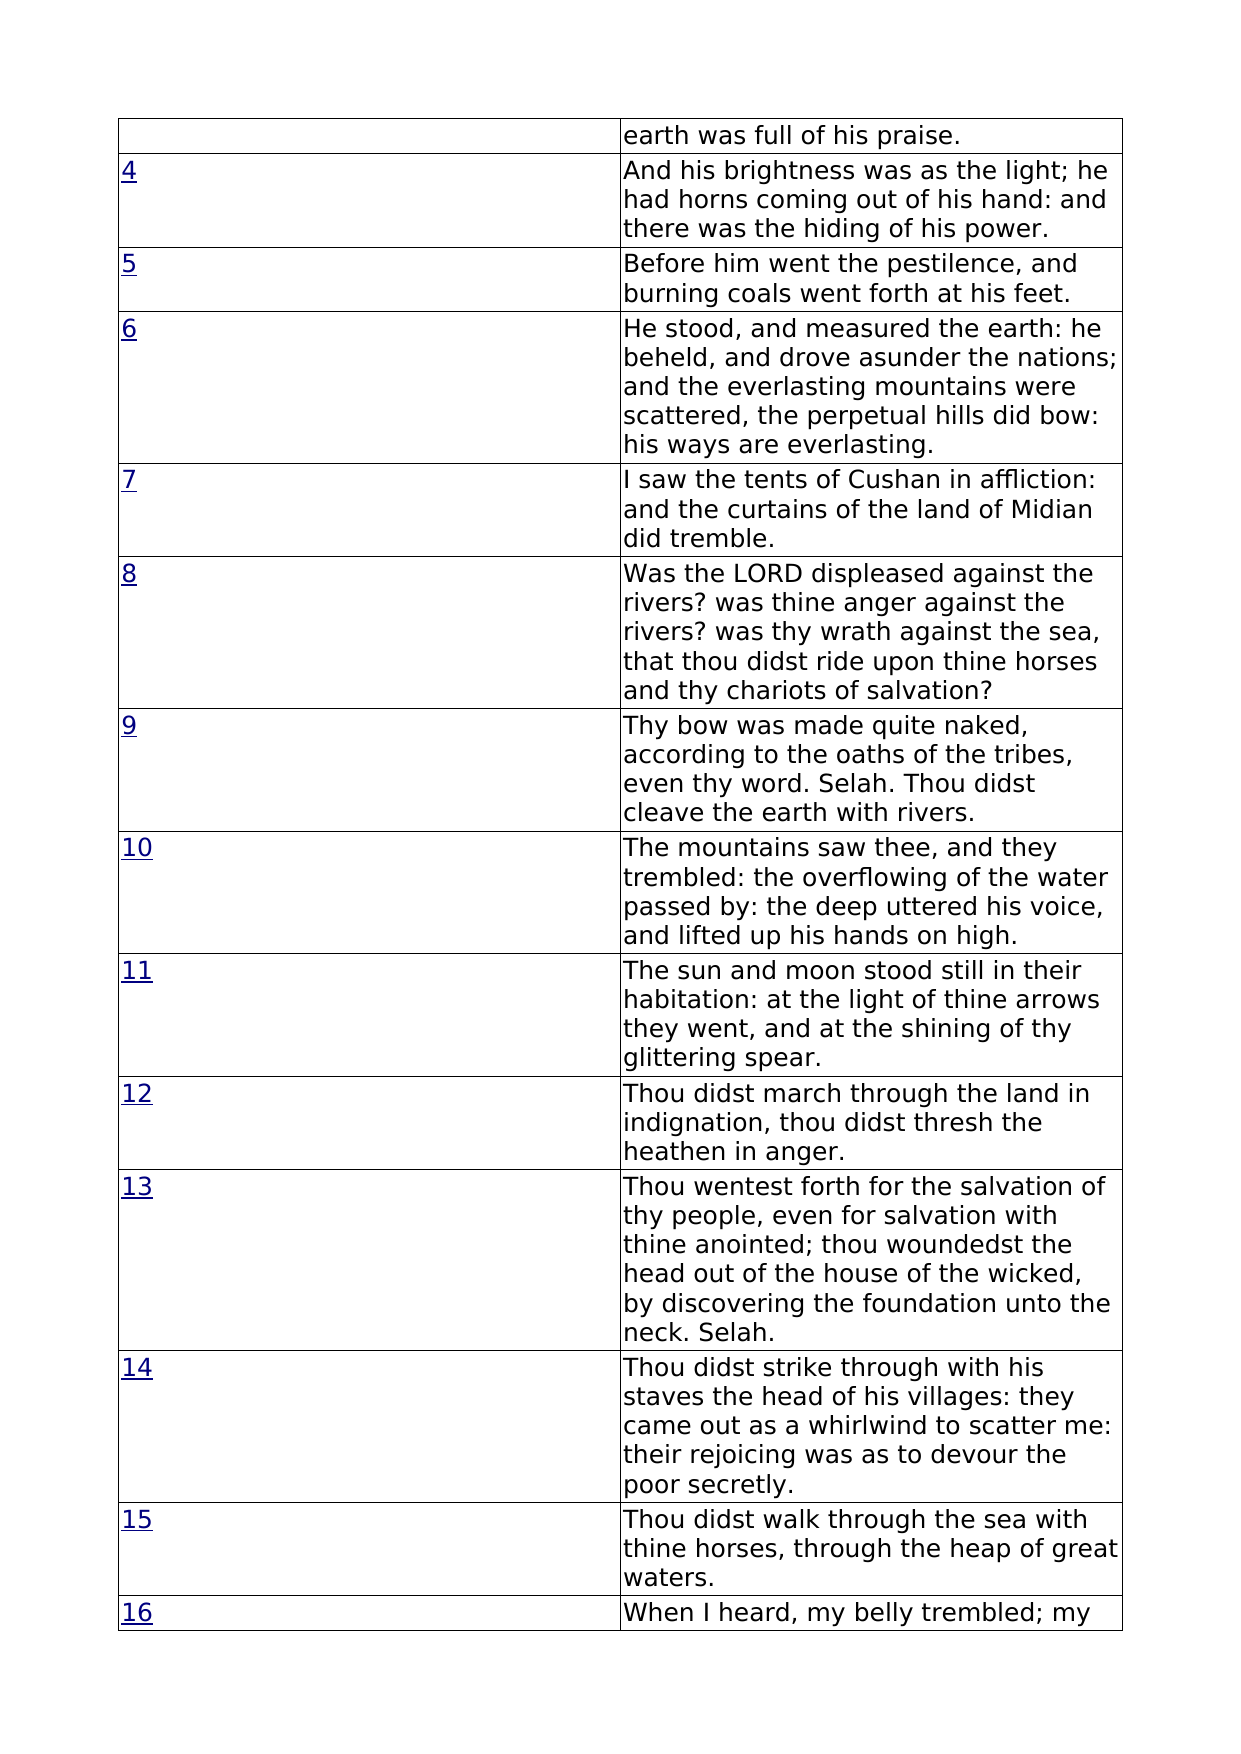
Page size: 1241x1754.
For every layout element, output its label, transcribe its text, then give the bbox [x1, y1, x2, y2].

table_cell 9 [119, 709, 620, 831]
table_cell Thou didst strike through with his staves the head of his villages: they came out as a whirlwind to scatter me: their rejoicing was as to devour the poor secretly. [621, 1351, 1122, 1502]
table_cell 16 [119, 1596, 620, 1630]
table_cell 13 [119, 1170, 620, 1350]
table_cell Before him went the pestilence, and burning coals went forth at his feet. [621, 248, 1122, 311]
table_cell 4 [119, 154, 620, 247]
table_cell 11 [119, 954, 620, 1076]
table_cell 8 [119, 557, 620, 708]
table_cell When I heard, my belly trembled; my [621, 1596, 1122, 1630]
table_cell 5 [119, 248, 620, 311]
table_cell The sun and moon stood still in their habitation: at the light of thine arrows they went, and at the shining of thy glittering spear. [621, 954, 1122, 1076]
table_cell And his brightness was as the light; he had horns coming out of his hand: and there was the hiding of his power. [621, 154, 1122, 247]
table_cell 12 [119, 1077, 620, 1169]
table_cell 15 [119, 1503, 620, 1595]
table_cell Thou didst march through the land in indignation, thou didst thresh the heathen in anger. [621, 1077, 1122, 1169]
table_cell earth was full of his praise. [621, 119, 1122, 153]
table_cell Thou wentest forth for the salvation of thy people, even for salvation with thine anointed; thou woundedst the head out of the house of the wicked, by discovering the foundation unto the neck. Selah. [621, 1170, 1122, 1350]
table_cell Thy bow was made quite naked, according to the oaths of the tribes, even thy word. Selah. Thou didst cleave the earth with rivers. [621, 709, 1122, 831]
table_cell 6 [119, 312, 620, 463]
table_cell The mountains saw thee, and they trembled: the overflowing of the water passed by: the deep uttered his voice, and lifted up his hands on high. [621, 832, 1122, 953]
table_cell Thou didst walk through the sea with thine horses, through the heap of great waters. [621, 1503, 1122, 1595]
table_cell He stood, and measured the earth: he beheld, and drove asunder the nations; and the everlasting mountains were scattered, the perpetual hills did bow: his ways are everlasting. [621, 312, 1122, 463]
table_cell [119, 119, 620, 153]
table_cell 10 [119, 832, 620, 953]
table_cell Was the LORD displeased against the rivers? was thine anger against the rivers? was thy wrath against the sea, that thou didst ride upon thine horses and thy chariots of salvation? [621, 557, 1122, 708]
table_cell I saw the tents of Cushan in affliction: and the curtains of the land of Midian did tremble. [621, 464, 1122, 556]
table_cell 7 [119, 464, 620, 556]
table_cell 14 [119, 1351, 620, 1502]
